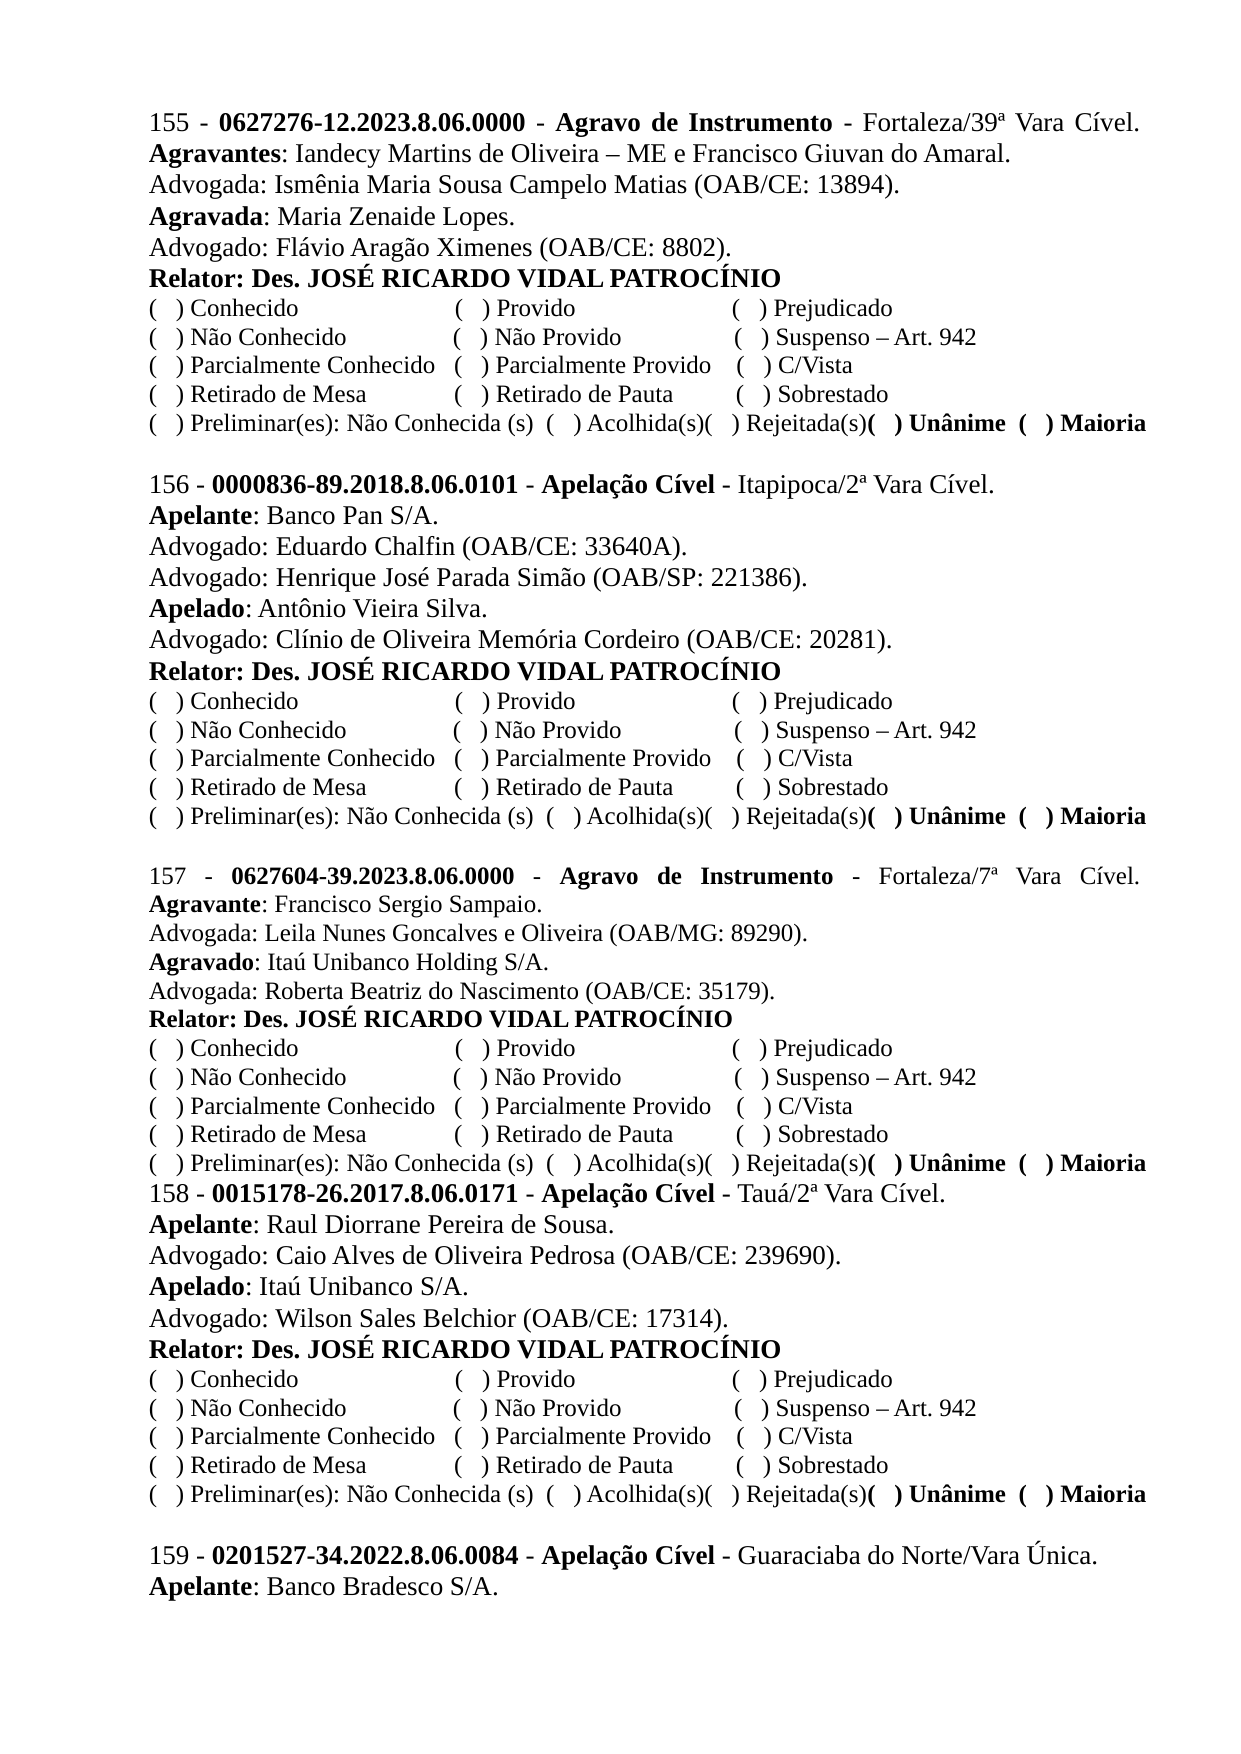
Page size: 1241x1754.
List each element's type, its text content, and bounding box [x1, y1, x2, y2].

text Apelante: Banco Bradesco S/A. [148, 1570, 1141, 1601]
text ( ) Retirado de Mesa ( ) Retirado de Pauta ( ) Sobrestado [148, 379, 1158, 408]
text ( ) Conhecido ( ) Provido ( ) Prejudicado [148, 1033, 1141, 1062]
text Advogado: Flávio Aragão Ximenes (OAB/CE: 8802). [148, 231, 1141, 262]
text 158 - 0015178-26.2017.8.06.0171 - Apelação Cível - Tauá/2ª Vara Cível. [148, 1177, 1141, 1208]
text Advogado: Eduardo Chalfin (OAB/CE: 33640A). [148, 530, 1141, 561]
text ( ) Preliminar(es): Não Conhecida (s) ( ) Acolhida(s)( ) Rejeitada(s)( ) Unânime ( ) Maioria [148, 1479, 1158, 1508]
text ( ) Retirado de Mesa ( ) Retirado de Pauta ( ) Sobrestado [148, 772, 1158, 801]
text Apelante: Raul Diorrane Pereira de Sousa. [148, 1208, 1141, 1239]
text ( ) Preliminar(es): Não Conhecida (s) ( ) Acolhida(s)( ) Rejeitada(s)( ) Unânime ( ) Maioria [148, 408, 1158, 437]
text Apelado: Antônio Vieira Silva. [148, 592, 1141, 624]
text Relator: Des. JOSÉ RICARDO VIDAL PATROCÍNIO [148, 1004, 1141, 1033]
text ( ) Não Conhecido ( ) Não Provido ( ) Suspenso – Art. 942 [148, 715, 1158, 743]
text ( ) Parcialmente Conhecido ( ) Parcialmente Provido ( ) C/Vista [148, 351, 1158, 379]
text ( ) Retirado de Mesa ( ) Retirado de Pauta ( ) Sobrestado [148, 1119, 1158, 1148]
text Apelante: Banco Pan S/A. [148, 499, 1141, 530]
text ( ) Conhecido ( ) Provido ( ) Prejudicado [148, 686, 1141, 715]
text Relator: Des. JOSÉ RICARDO VIDAL PATROCÍNIO [148, 262, 1141, 293]
text 155 - 0627276-12.2023.8.06.0000 - Agravo de Instrumento - Fortaleza/39ª Vara Cível. Agravantes: Iandecy Martins de Oliveira – ME e Francisco Giuvan do Amaral. [148, 106, 1141, 168]
text Relator: Des. JOSÉ RICARDO VIDAL PATROCÍNIO [148, 1333, 1141, 1364]
text Advogada: Ismênia Maria Sousa Campelo Matias (OAB/CE: 13894). [148, 168, 1141, 199]
text ( ) Retirado de Mesa ( ) Retirado de Pauta ( ) Sobrestado [148, 1450, 1158, 1479]
text ( ) Conhecido ( ) Provido ( ) Prejudicado [148, 1364, 1141, 1393]
text Agravado: Itaú Unibanco Holding S/A. [148, 947, 1141, 976]
text ( ) Parcialmente Conhecido ( ) Parcialmente Provido ( ) C/Vista [148, 1421, 1158, 1450]
text Advogada: Roberta Beatriz do Nascimento (OAB/CE: 35179). [148, 976, 1141, 1004]
text Apelado: Itaú Unibanco S/A. [148, 1271, 1141, 1302]
text ( ) Preliminar(es): Não Conhecida (s) ( ) Acolhida(s)( ) Rejeitada(s)( ) Unânime ( ) Maioria [148, 801, 1158, 830]
text Agravada: Maria Zenaide Lopes. [148, 199, 1141, 231]
text Advogado: Henrique José Parada Simão (OAB/SP: 221386). [148, 561, 1141, 592]
text Advogado: Clínio de Oliveira Memória Cordeiro (OAB/CE: 20281). [148, 624, 1141, 655]
text ( ) Parcialmente Conhecido ( ) Parcialmente Provido ( ) C/Vista [148, 743, 1158, 772]
text 156 - 0000836-89.2018.8.06.0101 - Apelação Cível - Itapipoca/2ª Vara Cível. [148, 468, 1141, 499]
text ( ) Não Conhecido ( ) Não Provido ( ) Suspenso – Art. 942 [148, 1062, 1158, 1091]
text Advogado: Caio Alves de Oliveira Pedrosa (OAB/CE: 239690). [148, 1239, 1141, 1271]
text 159 - 0201527-34.2022.8.06.0084 - Apelação Cível - Guaraciaba do Norte/Vara Única. [148, 1539, 1141, 1570]
text ( ) Conhecido ( ) Provido ( ) Prejudicado [148, 293, 1141, 322]
text Advogada: Leila Nunes Goncalves e Oliveira (OAB/MG: 89290). [148, 918, 1141, 947]
text ( ) Preliminar(es): Não Conhecida (s) ( ) Acolhida(s)( ) Rejeitada(s)( ) Unânime ( ) Maioria [148, 1148, 1158, 1177]
text ( ) Parcialmente Conhecido ( ) Parcialmente Provido ( ) C/Vista [148, 1091, 1158, 1119]
text 157 - 0627604-39.2023.8.06.0000 - Agravo de Instrumento - Fortaleza/7ª Vara Cível. Agravante: Francisco Sergio Sampaio. [148, 861, 1141, 918]
text ( ) Não Conhecido ( ) Não Provido ( ) Suspenso – Art. 942 [148, 1393, 1158, 1421]
text Relator: Des. JOSÉ RICARDO VIDAL PATROCÍNIO [148, 655, 1141, 686]
text ( ) Não Conhecido ( ) Não Provido ( ) Suspenso – Art. 942 [148, 322, 1158, 351]
text Advogado: Wilson Sales Belchior (OAB/CE: 17314). [148, 1302, 1141, 1333]
